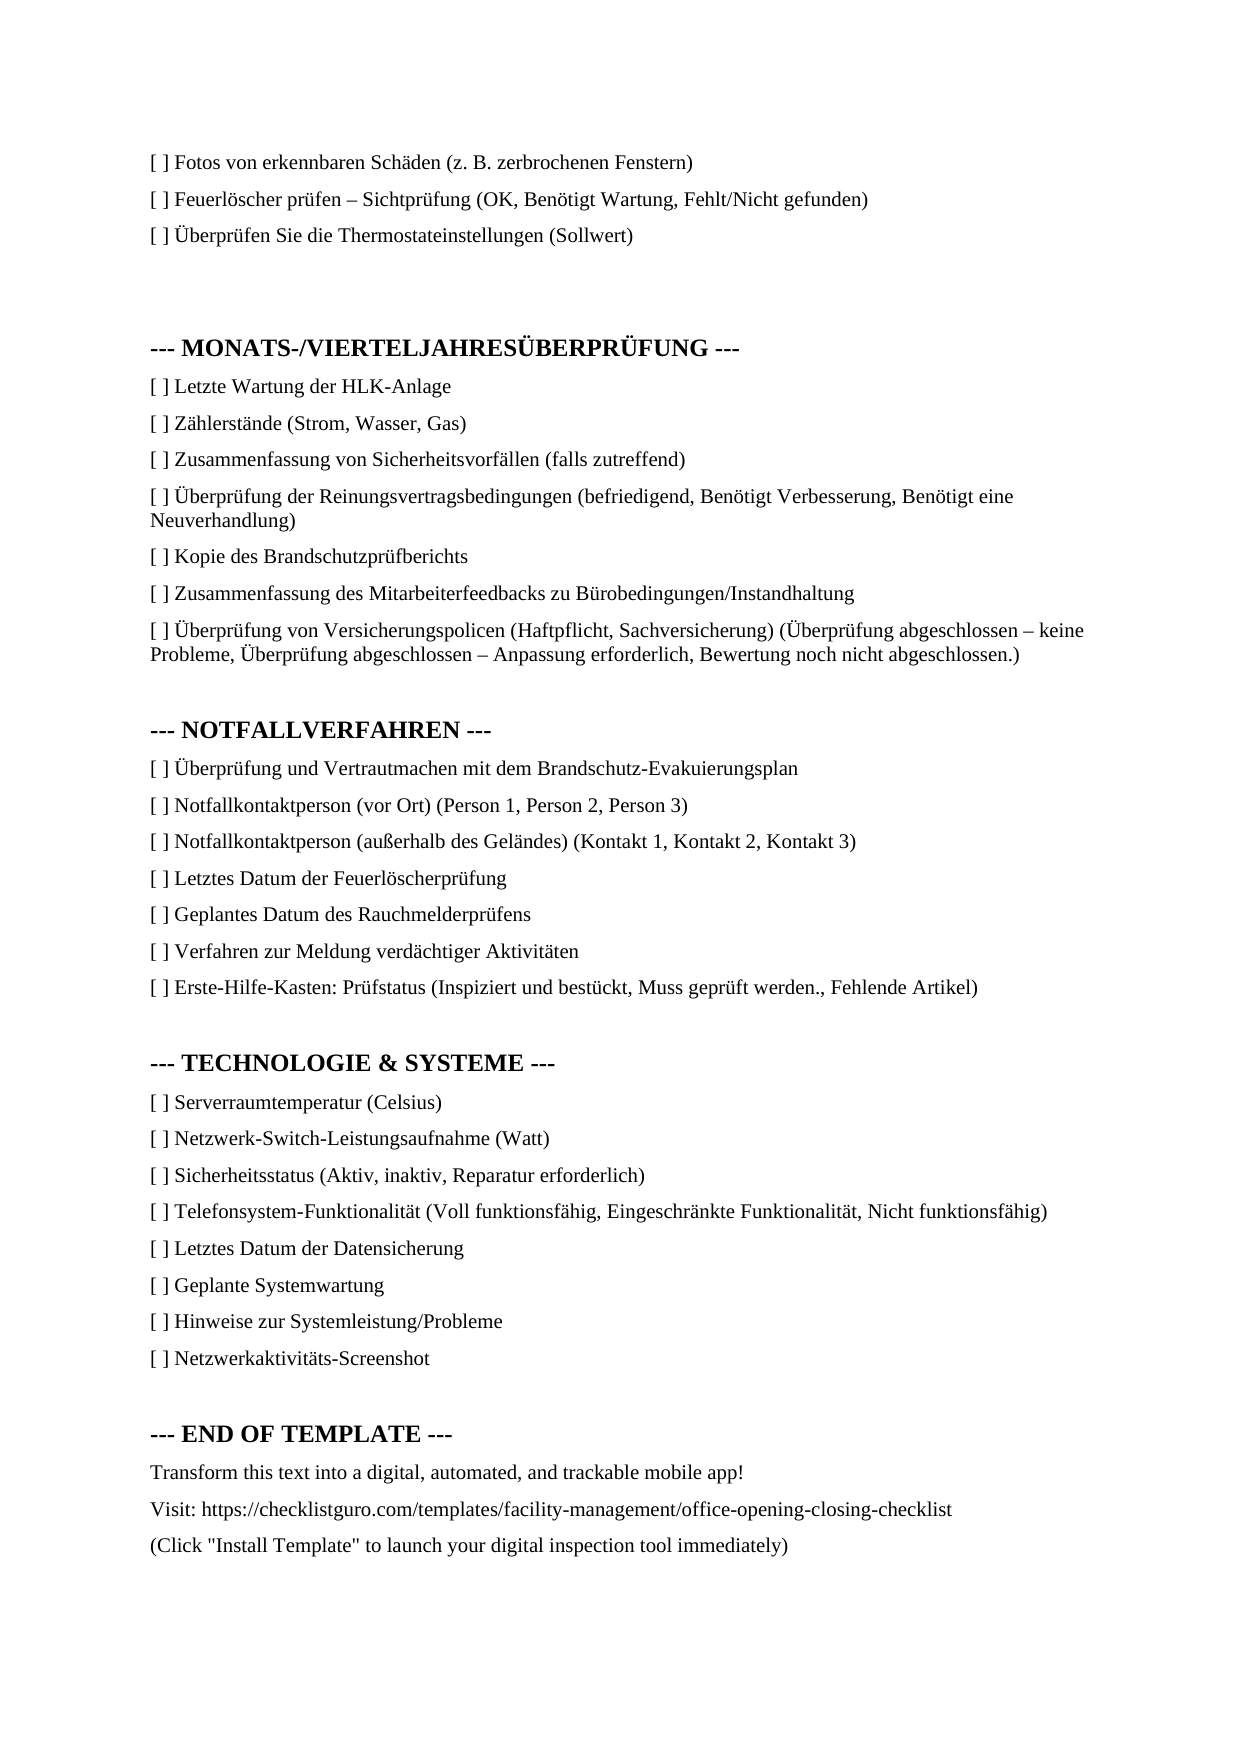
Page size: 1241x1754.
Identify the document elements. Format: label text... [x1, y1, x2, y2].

text [ ] Erste-Hilfe-Kasten: Prüfstatus (Inspiziert und bestückt, Muss geprüft werden., Fehlende Artikel) [150, 975, 1090, 999]
text [ ] Zusammenfassung von Sicherheitsvorfällen (falls zutreffend) [150, 447, 1090, 471]
text [ ] Netzwerkaktivitäts-Screenshot [150, 1346, 1090, 1370]
text --- MONATS-/VIERTELJAHRESÜBERPRÜFUNG --- [150, 333, 1090, 362]
text [ ] Sicherheitsstatus (Aktiv, inaktiv, Reparatur erforderlich) [150, 1163, 1090, 1187]
text [ ] Verfahren zur Meldung verdächtiger Aktivitäten [150, 939, 1090, 963]
text (Click "Install Template" to launch your digital inspection tool immediately) [150, 1533, 1090, 1557]
text [ ] Telefonsystem-Funktionalität (Voll funktionsfähig, Eingeschränkte Funktionalität, Nicht funktionsfähig) [150, 1199, 1090, 1223]
text [ ] Kopie des Brandschutzprüfberichts [150, 544, 1090, 568]
text [ ] Feuerlöscher prüfen – Sichtprüfung (OK, Benötigt Wartung, Fehlt/Nicht gefunden) [150, 187, 1090, 211]
text [ ] Überprüfung von Versicherungspolicen (Haftpflicht, Sachversicherung) (Überprüfung abgeschlossen – keine Probleme, Überprüfung abgeschlossen – Anpassung erforderlich, Bewertung noch nicht abgeschlossen.) [150, 617, 1090, 666]
text [ ] Überprüfung und Vertrautmachen mit dem Brandschutz-Evakuierungsplan [150, 756, 1090, 780]
text Transform this text into a digital, automated, and trackable mobile app! [150, 1460, 1090, 1484]
text [ ] Letzte Wartung der HLK-Anlage [150, 374, 1090, 398]
text [ ] Netzwerk-Switch-Leistungsaufnahme (Watt) [150, 1126, 1090, 1150]
text [ ] Letztes Datum der Feuerlöscherprüfung [150, 866, 1090, 890]
text --- NOTFALLVERFAHREN --- [150, 715, 1090, 743]
text Visit: https://checklistguro.com/templates/facility-management/office-opening-closing-checklist [150, 1497, 1090, 1521]
text [ ] Überprüfung der Reinungsvertragsbedingungen (befriedigend, Benötigt Verbesserung, Benötigt eine Neuverhandlung) [150, 484, 1090, 532]
text [ ] Geplantes Datum des Rauchmelderprüfens [150, 902, 1090, 926]
text [ ] Notfallkontaktperson (außerhalb des Geländes) (Kontakt 1, Kontakt 2, Kontakt 3) [150, 829, 1090, 853]
text --- TECHNOLOGIE & SYSTEME --- [150, 1048, 1090, 1077]
text [ ] Zählerstände (Strom, Wasser, Gas) [150, 411, 1090, 435]
text [ ] Notfallkontaktperson (vor Ort) (Person 1, Person 2, Person 3) [150, 792, 1090, 817]
text [ ] Zusammenfassung des Mitarbeiterfeedbacks zu Bürobedingungen/Instandhaltung [150, 581, 1090, 605]
text --- END OF TEMPLATE --- [150, 1419, 1090, 1447]
text [ ] Hinweise zur Systemleistung/Probleme [150, 1309, 1090, 1333]
text [ ] Fotos von erkennbaren Schäden (z. B. zerbrochenen Fenstern) [150, 150, 1090, 174]
text [ ] Überprüfen Sie die Thermostateinstellungen (Sollwert) [150, 223, 1090, 247]
text [ ] Geplante Systemwartung [150, 1272, 1090, 1297]
text [ ] Letztes Datum der Datensicherung [150, 1236, 1090, 1260]
text [ ] Serverraumtemperatur (Celsius) [150, 1090, 1090, 1114]
